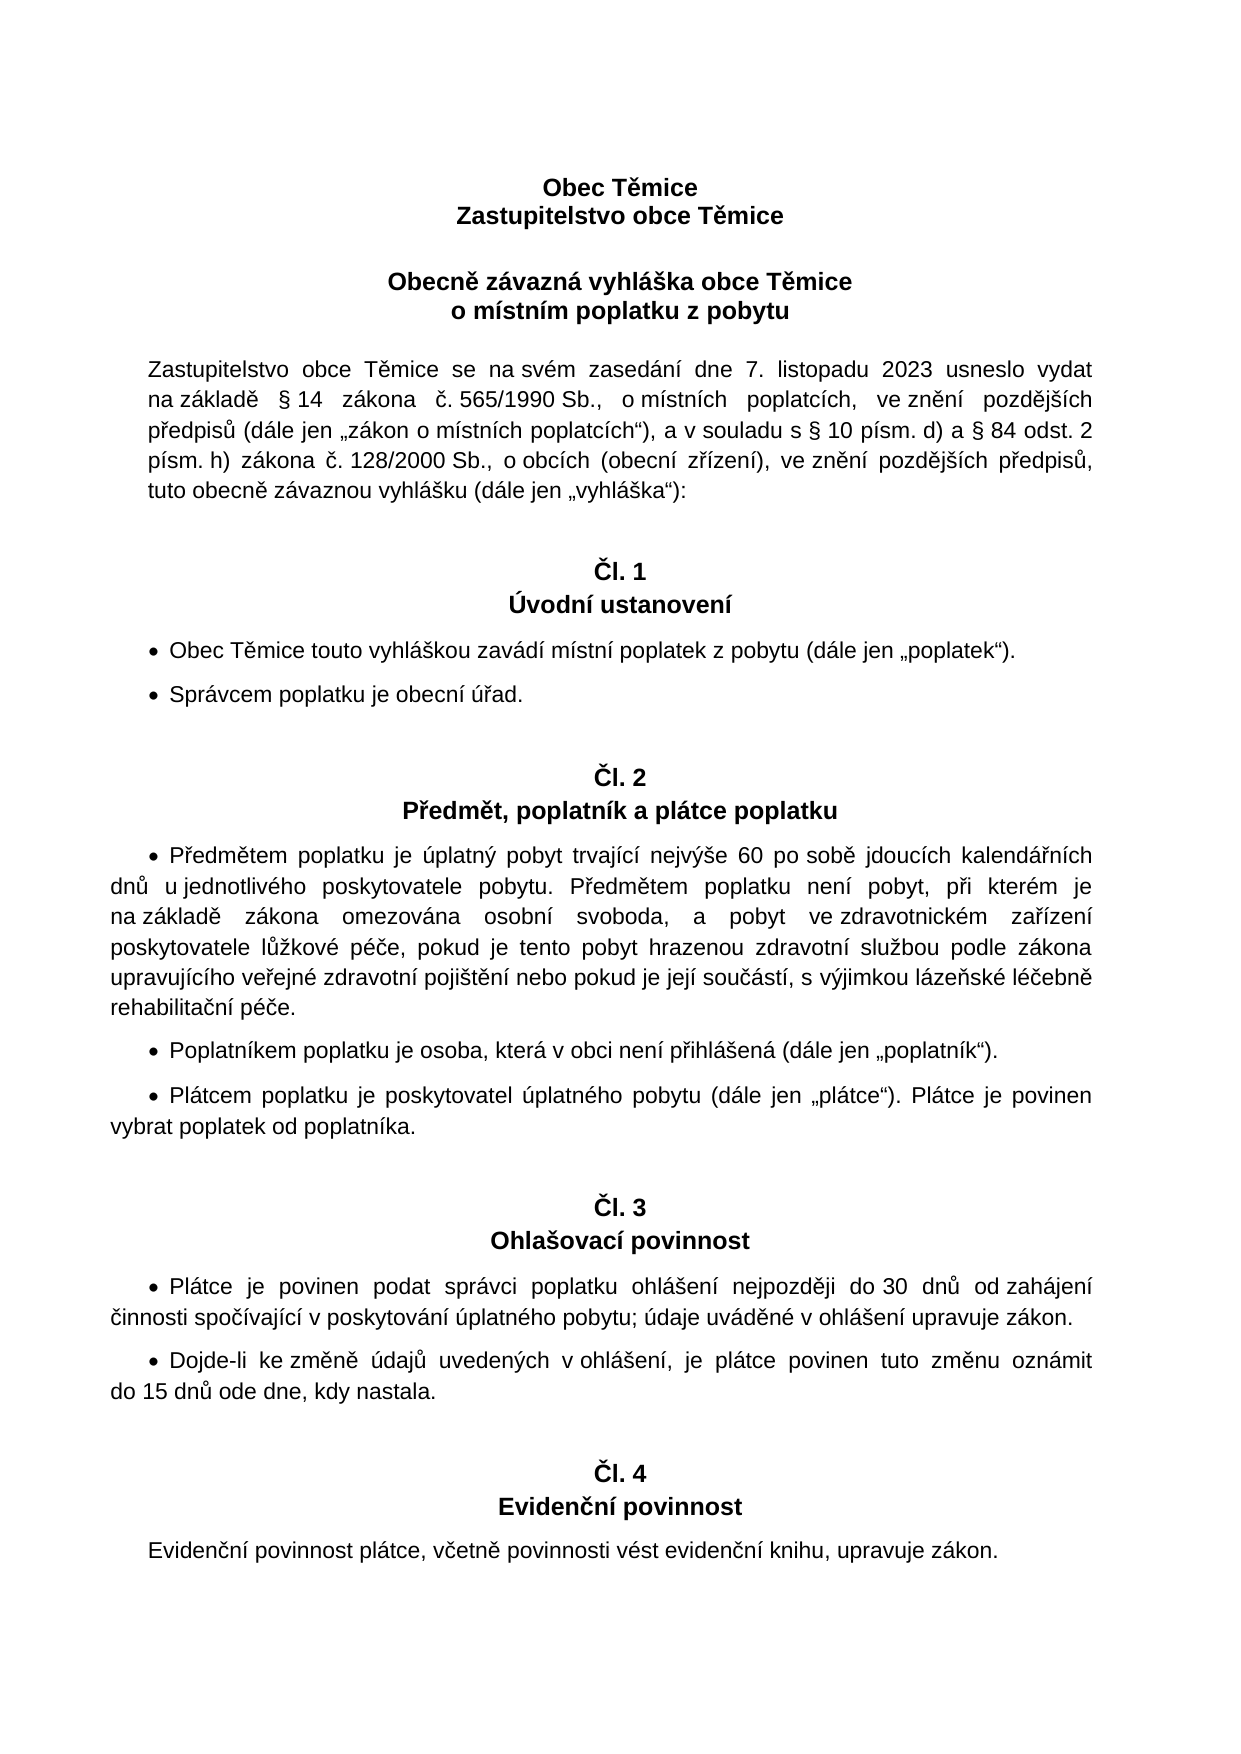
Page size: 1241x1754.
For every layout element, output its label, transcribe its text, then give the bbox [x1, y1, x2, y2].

text Evidenční povinnost plátce, včetně povinnosti vést evidenční knihu, upravuje zákon. [148, 1537, 1093, 1563]
text Čl. 1 Úvodní ustanovení [148, 557, 1093, 619]
list Dojde-li ke změně údajů uvedených v ohlášení, je plátce povinen tuto změnu oznámit do 15 dnů ode dne, kdy nastala. [110, 1346, 1093, 1405]
list Poplatníkem poplatku je osoba, která v obci není přihlášená (dále jen „poplatník“). [110, 1037, 1093, 1064]
text Obec Těmice Zastupitelstvo obce Těmice [148, 173, 1093, 230]
list Plátce je povinen podat správci poplatku ohlášení nejpozději do 30 dnů od zahájení činnosti spočívající v poskytování úplatného pobytu; údaje uváděné v ohlášení upravuje zákon. [110, 1272, 1093, 1330]
list Správcem poplatku je obecní úřad. [110, 680, 1093, 708]
text Čl. 2 Předmět, poplatník a plátce poplatku [148, 763, 1093, 824]
list Plátcem poplatku je poskytovatel úplatného pobytu (dále jen „plátce“). Plátce je povinen vybrat poplatek od poplatníka. [110, 1081, 1093, 1139]
list Předmětem poplatku je úplatný pobyt trvající nejvýše 60 po sobě jdoucích kalendářních dnů u jednotlivého poskytovatele pobytu. Předmětem poplatku není pobyt, při kterém je na základě zákona omezována osobní svoboda, a pobyt ve zdravotnickém zařízení poskytovatele lůžkové péče, pokud je tento pobyt hrazenou zdravotní službou podle zákona upravujícího veřejné zdravotní pojištění nebo pokud je její součástí, s výjimkou lázeňské léčebně rehabilitační péče. [110, 841, 1093, 1020]
text Obecně závazná vyhláška obce Těmice o místním poplatku z pobytu [148, 267, 1093, 325]
text Zastupitelstvo obce Těmice se na svém zasedání dne 7. listopadu 2023 usneslo vydat na základě § 14 zákona č. 565/1990 Sb., o místních poplatcích, ve znění pozdějších předpisů (dále jen „zákon o místních poplatcích“), a v souladu s § 10 písm. d) a § 84 odst. 2 písm. h) zákona č. 128/2000 Sb., o obcích (obecní zřízení), ve znění pozdějších předpisů, tuto obecně závaznou vyhlášku (dále jen „vyhláška“): [148, 356, 1093, 503]
text Čl. 3 Ohlašovací povinnost [148, 1193, 1093, 1255]
text Čl. 4 Evidenční povinnost [148, 1458, 1093, 1520]
list Obec Těmice touto vyhláškou zavádí místní poplatek z pobytu (dále jen „poplatek“). [110, 636, 1093, 664]
